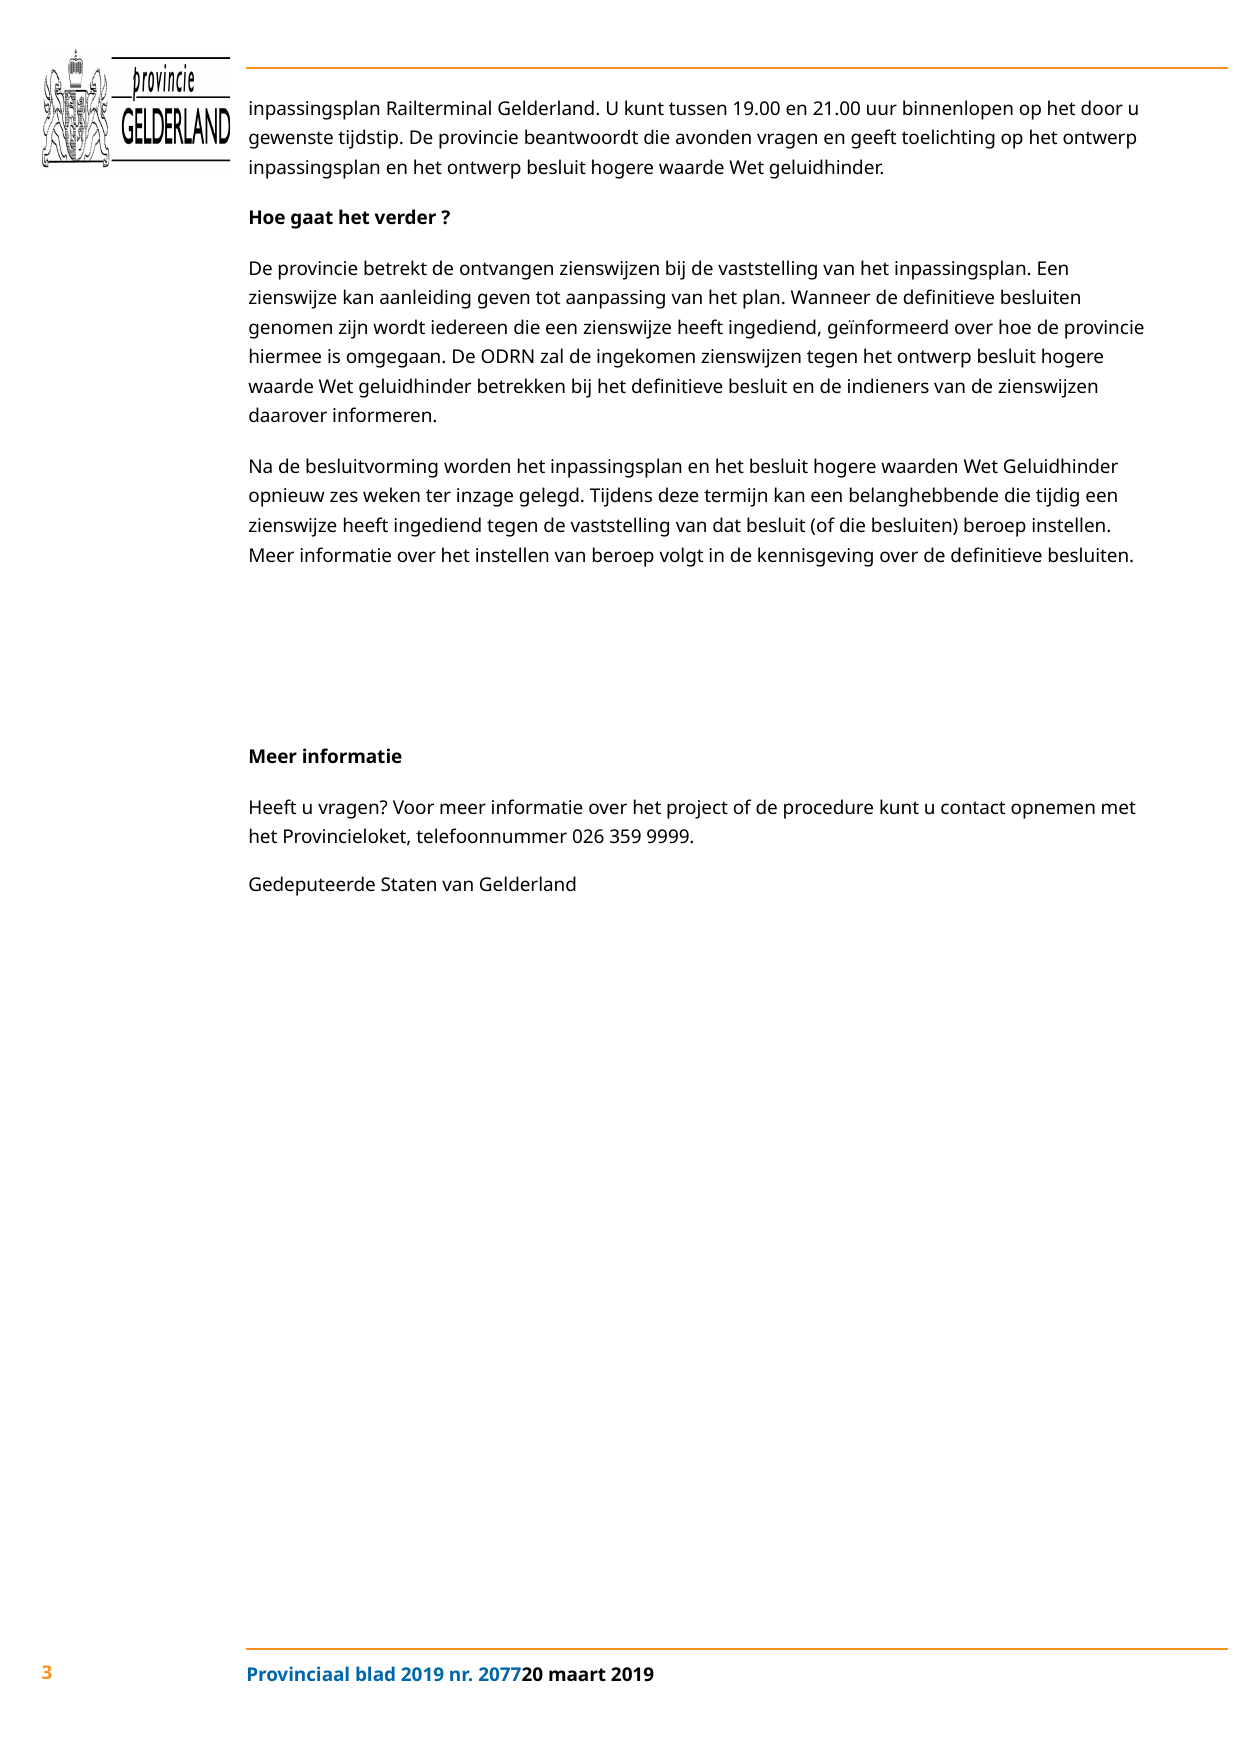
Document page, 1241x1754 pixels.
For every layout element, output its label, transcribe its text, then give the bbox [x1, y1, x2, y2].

picture [41, 47, 231, 172]
text Gedeputeerde Staten van Gelderland [248, 871, 1152, 897]
text De provincie betrekt de ontvangen zienswijzen bij de vaststelling van het inpassingsplan. Een zienswijze kan aanleiding geven tot aanpassing van het plan. Wanneer de definitieve besluiten genomen zijn wordt iedereen die een zienswijze heeft ingediend, geïnformeerd over hoe de provincie hiermee is omgegaan. De ODRN zal de ingekomen zienswijzen tegen het ontwerp besluit hogere waarde Wet geluidhinder betrekken bij het definitieve besluit en de indieners van de zienswijzen daarover informeren. [248, 255, 1152, 428]
text Heeft u vragen? Voor meer informatie over het project of de procedure kunt u contact opnemen met het Provincieloket, telefoonnummer 026 359 9999. [248, 794, 1152, 849]
text inpassingsplan Railterminal Gelderland. U kunt tussen 19.00 en 21.00 uur binnenlopen op het door u gewenste tijdstip. De provincie beantwoordt die avonden vragen en geeft toelichting op het ontwerp inpassingsplan en het ontwerp besluit hogere waarde Wet geluidhinder. [248, 95, 1152, 180]
text Hoe gaat het verder ? [248, 204, 1152, 230]
text Na de besluitvorming worden het inpassingsplan en het besluit hogere waarden Wet Geluidhinder opnieuw zes weken ter inzage gelegd. Tijdens deze termijn kan een belanghebbende die tijdig een zienswijze heeft ingediend tegen de vaststelling van dat besluit (of die besluiten) beroep instellen. Meer informatie over het instellen van beroep volgt in de kennisgeving over de definitieve besluiten. [248, 453, 1152, 568]
text Meer informatie [248, 743, 1152, 769]
